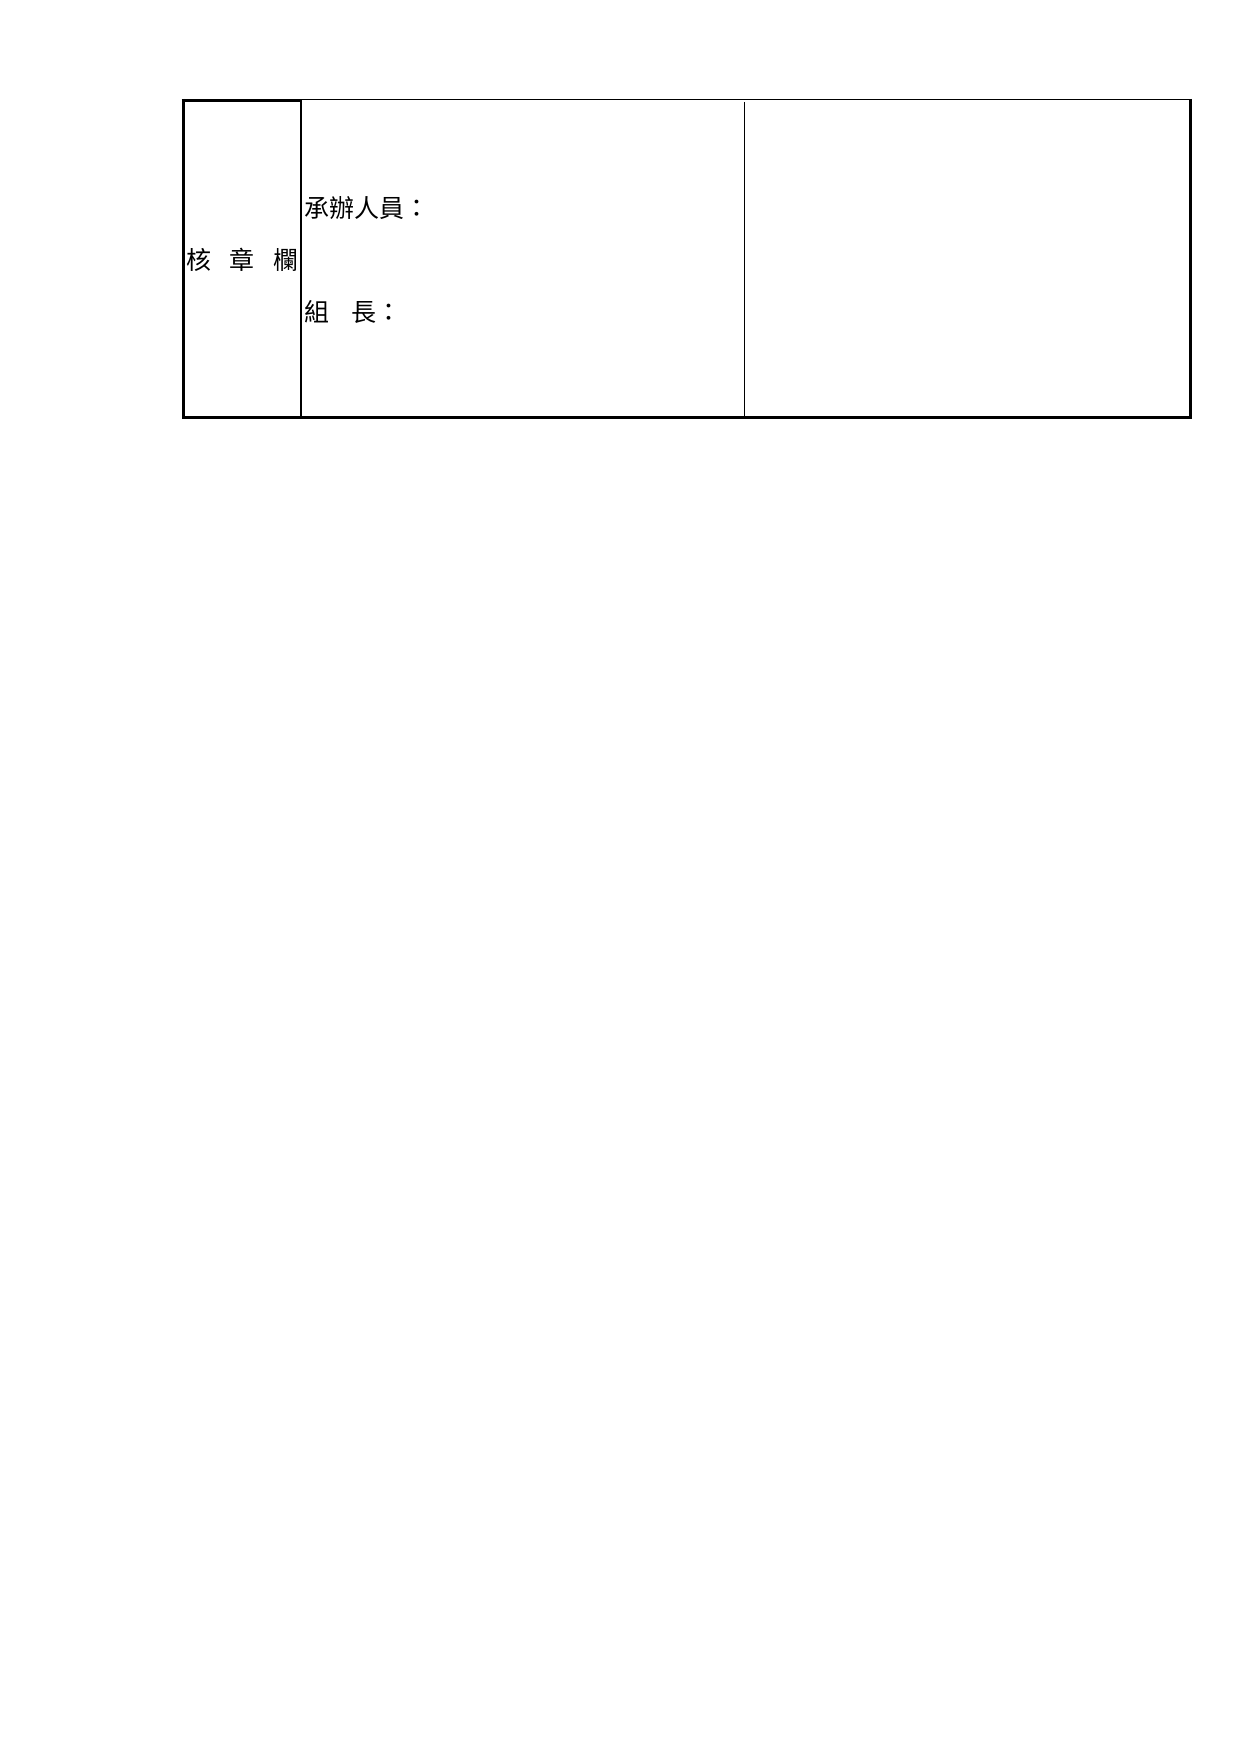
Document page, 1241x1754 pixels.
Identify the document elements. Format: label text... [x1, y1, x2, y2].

table_cell [744, 100, 1189, 416]
table_cell 承辦人員： 組 長： [302, 100, 744, 416]
table_cell 核章欄 [185, 102, 300, 416]
